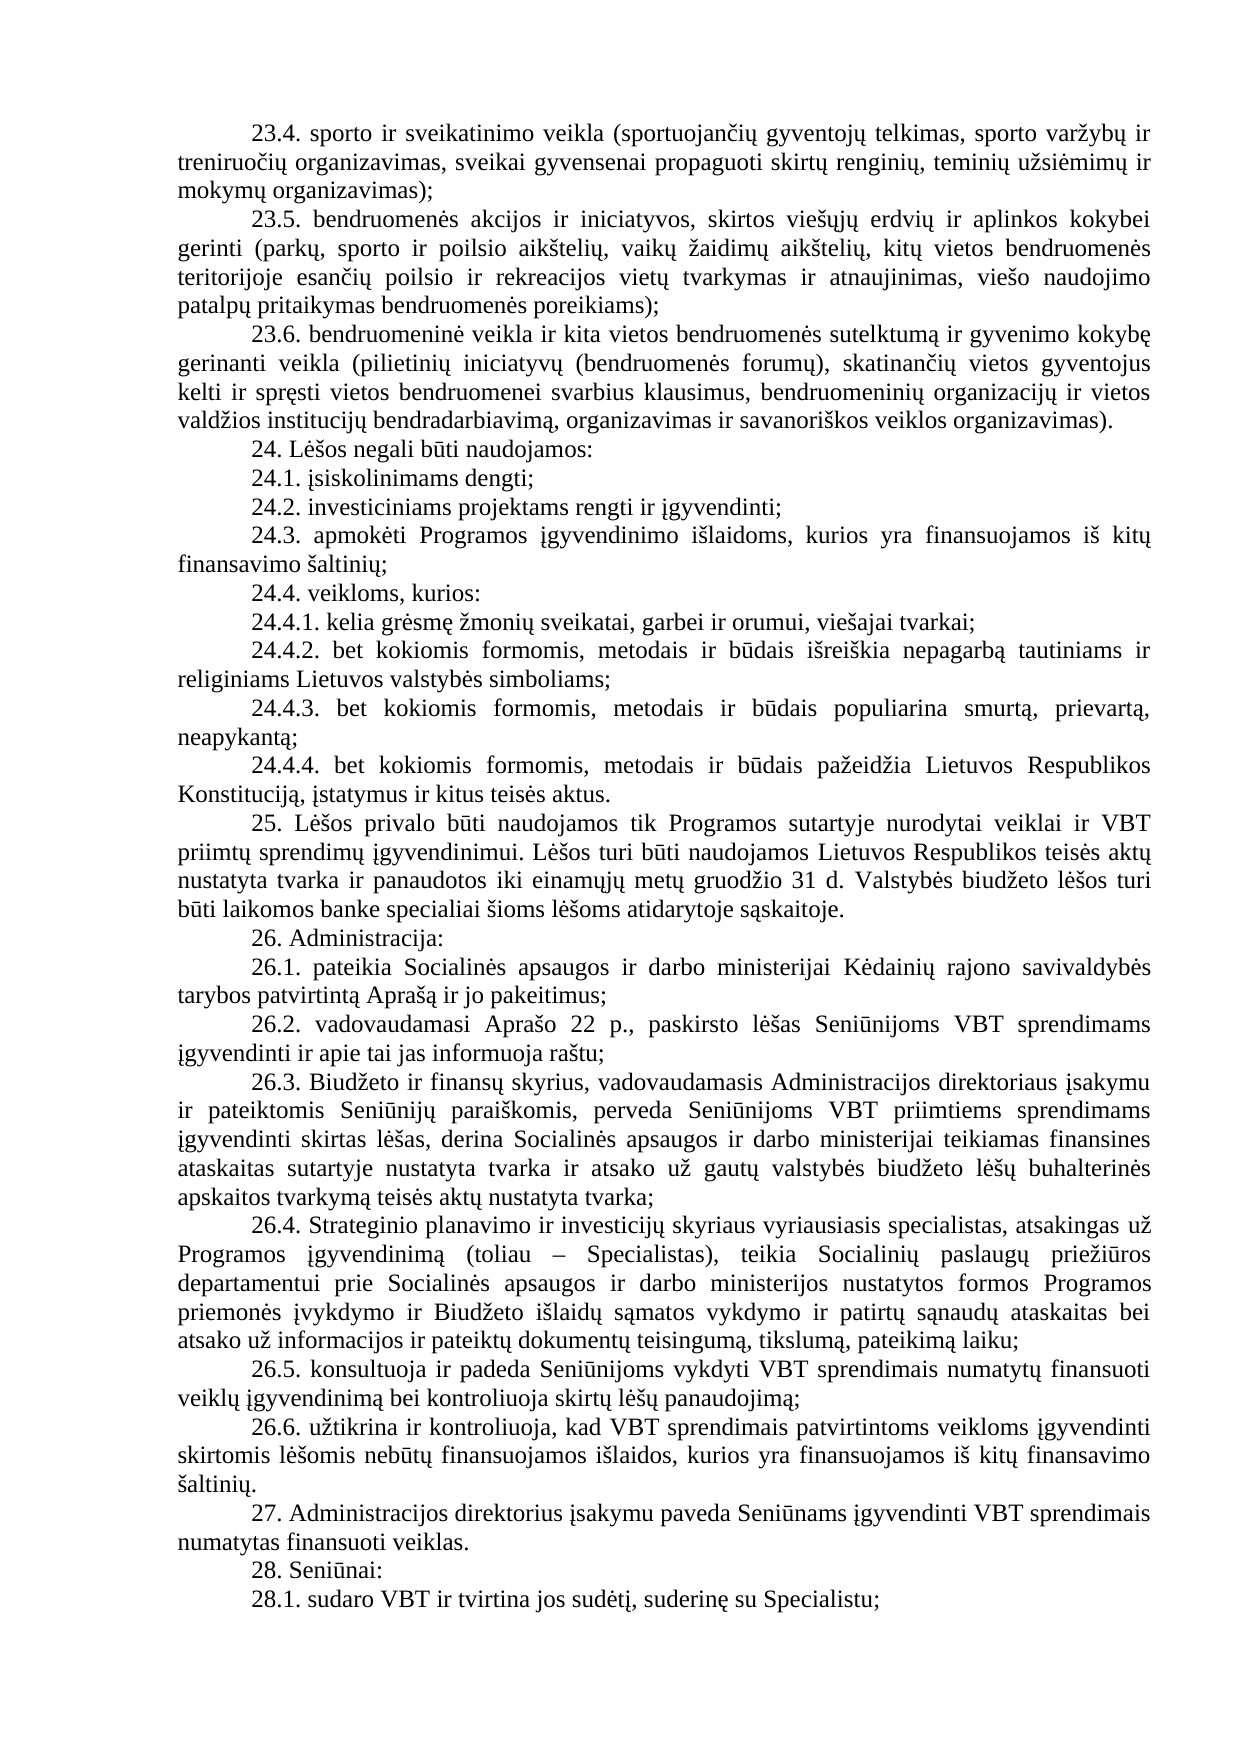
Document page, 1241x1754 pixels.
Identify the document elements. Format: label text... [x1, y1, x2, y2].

text 26. Administracija: [177, 923, 1152, 952]
text 27. Administracijos direktorius įsakymu paveda Seniūnams įgyvendinti VBT sprendimais numatytas finansuoti veiklas. [177, 1498, 1152, 1556]
text 24.4. veikloms, kurios: [177, 578, 1152, 607]
text 25. Lėšos privalo būti naudojamos tik Programos sutartyje nurodytai veiklai ir VBT priimtų sprendimų įgyvendinimui. Lėšos turi būti naudojamos Lietuvos Respublikos teisės aktų nustatyta tvarka ir panaudotos iki einamųjų metų gruodžio 31 d. Valstybės biudžeto lėšos turi būti laikomos banke specialiai šioms lėšoms atidarytoje sąskaitoje. [177, 808, 1152, 923]
text 24.2. investiciniams projektams rengti ir įgyvendinti; [177, 492, 1152, 521]
text 23.6. bendruomeninė veikla ir kita vietos bendruomenės sutelktumą ir gyvenimo kokybę gerinanti veikla (pilietinių iniciatyvų (bendruomenės forumų), skatinančių vietos gyventojus kelti ir spręsti vietos bendruomenei svarbius klausimus, bendruomeninių organizacijų ir vietos valdžios institucijų bendradarbiavimą, organizavimas ir savanoriškos veiklos organizavimas). [177, 319, 1152, 434]
text 24.3. apmokėti Programos įgyvendinimo išlaidoms, kurios yra finansuojamos iš kitų finansavimo šaltinių; [177, 521, 1152, 578]
text 24. Lėšos negali būti naudojamos: [177, 434, 1152, 463]
text 24.4.3. bet kokiomis formomis, metodais ir būdais populiarina smurtą, prievartą, neapykantą; [177, 693, 1152, 751]
text 26.4. Strateginio planavimo ir investicijų skyriaus vyriausiasis specialistas, atsakingas už Programos įgyvendinimą (toliau – Specialistas), teikia Socialinių paslaugų priežiūros departamentui prie Socialinės apsaugos ir darbo ministerijos nustatytos formos Programos priemonės įvykdymo ir Biudžeto išlaidų sąmatos vykdymo ir patirtų sąnaudų ataskaitas bei atsako už informacijos ir pateiktų dokumentų teisingumą, tikslumą, pateikimą laiku; [177, 1211, 1152, 1354]
text 24.4.2. bet kokiomis formomis, metodais ir būdais išreiškia nepagarbą tautiniams ir religiniams Lietuvos valstybės simboliams; [177, 636, 1152, 693]
text 23.4. sporto ir sveikatinimo veikla (sportuojančių gyventojų telkimas, sporto varžybų ir treniruočių organizavimas, sveikai gyvensenai propaguoti skirtų renginių, teminių užsiėmimų ir mokymų organizavimas); [177, 118, 1152, 204]
text 28. Seniūnai: [177, 1556, 1152, 1584]
text 24.4.1. kelia grėsmę žmonių sveikatai, garbei ir orumui, viešajai tvarkai; [177, 607, 1152, 636]
text 26.5. konsultuoja ir padeda Seniūnijoms vykdyti VBT sprendimais numatytų finansuoti veiklų įgyvendinimą bei kontroliuoja skirtų lėšų panaudojimą; [177, 1354, 1152, 1412]
text 24.4.4. bet kokiomis formomis, metodais ir būdais pažeidžia Lietuvos Respublikos Konstituciją, įstatymus ir kitus teisės aktus. [177, 751, 1152, 808]
text 24.1. įsiskolinimams dengti; [177, 463, 1152, 492]
text 26.3. Biudžeto ir finansų skyrius, vadovaudamasis Administracijos direktoriaus įsakymu ir pateiktomis Seniūnijų paraiškomis, perveda Seniūnijoms VBT priimtiems sprendimams įgyvendinti skirtas lėšas, derina Socialinės apsaugos ir darbo ministerijai teikiamas finansines ataskaitas sutartyje nustatyta tvarka ir atsako už gautų valstybės biudžeto lėšų buhalterinės apskaitos tvarkymą teisės aktų nustatyta tvarka; [177, 1067, 1152, 1211]
text 26.2. vadovaudamasi Aprašo 22 p., paskirsto lėšas Seniūnijoms VBT sprendimams įgyvendinti ir apie tai jas informuoja raštu; [177, 1009, 1152, 1067]
text 26.6. užtikrina ir kontroliuoja, kad VBT sprendimais patvirtintoms veikloms įgyvendinti skirtomis lėšomis nebūtų finansuojamos išlaidos, kurios yra finansuojamos iš kitų finansavimo šaltinių. [177, 1412, 1152, 1498]
text 23.5. bendruomenės akcijos ir iniciatyvos, skirtos viešųjų erdvių ir aplinkos kokybei gerinti (parkų, sporto ir poilsio aikštelių, vaikų žaidimų aikštelių, kitų vietos bendruomenės teritorijoje esančių poilsio ir rekreacijos vietų tvarkymas ir atnaujinimas, viešo naudojimo patalpų pritaikymas bendruomenės poreikiams); [177, 204, 1152, 319]
text 26.1. pateikia Socialinės apsaugos ir darbo ministerijai Kėdainių rajono savivaldybės tarybos patvirtintą Aprašą ir jo pakeitimus; [177, 952, 1152, 1009]
text 28.1. sudaro VBT ir tvirtina jos sudėtį, suderinę su Specialistu; [177, 1584, 1152, 1613]
